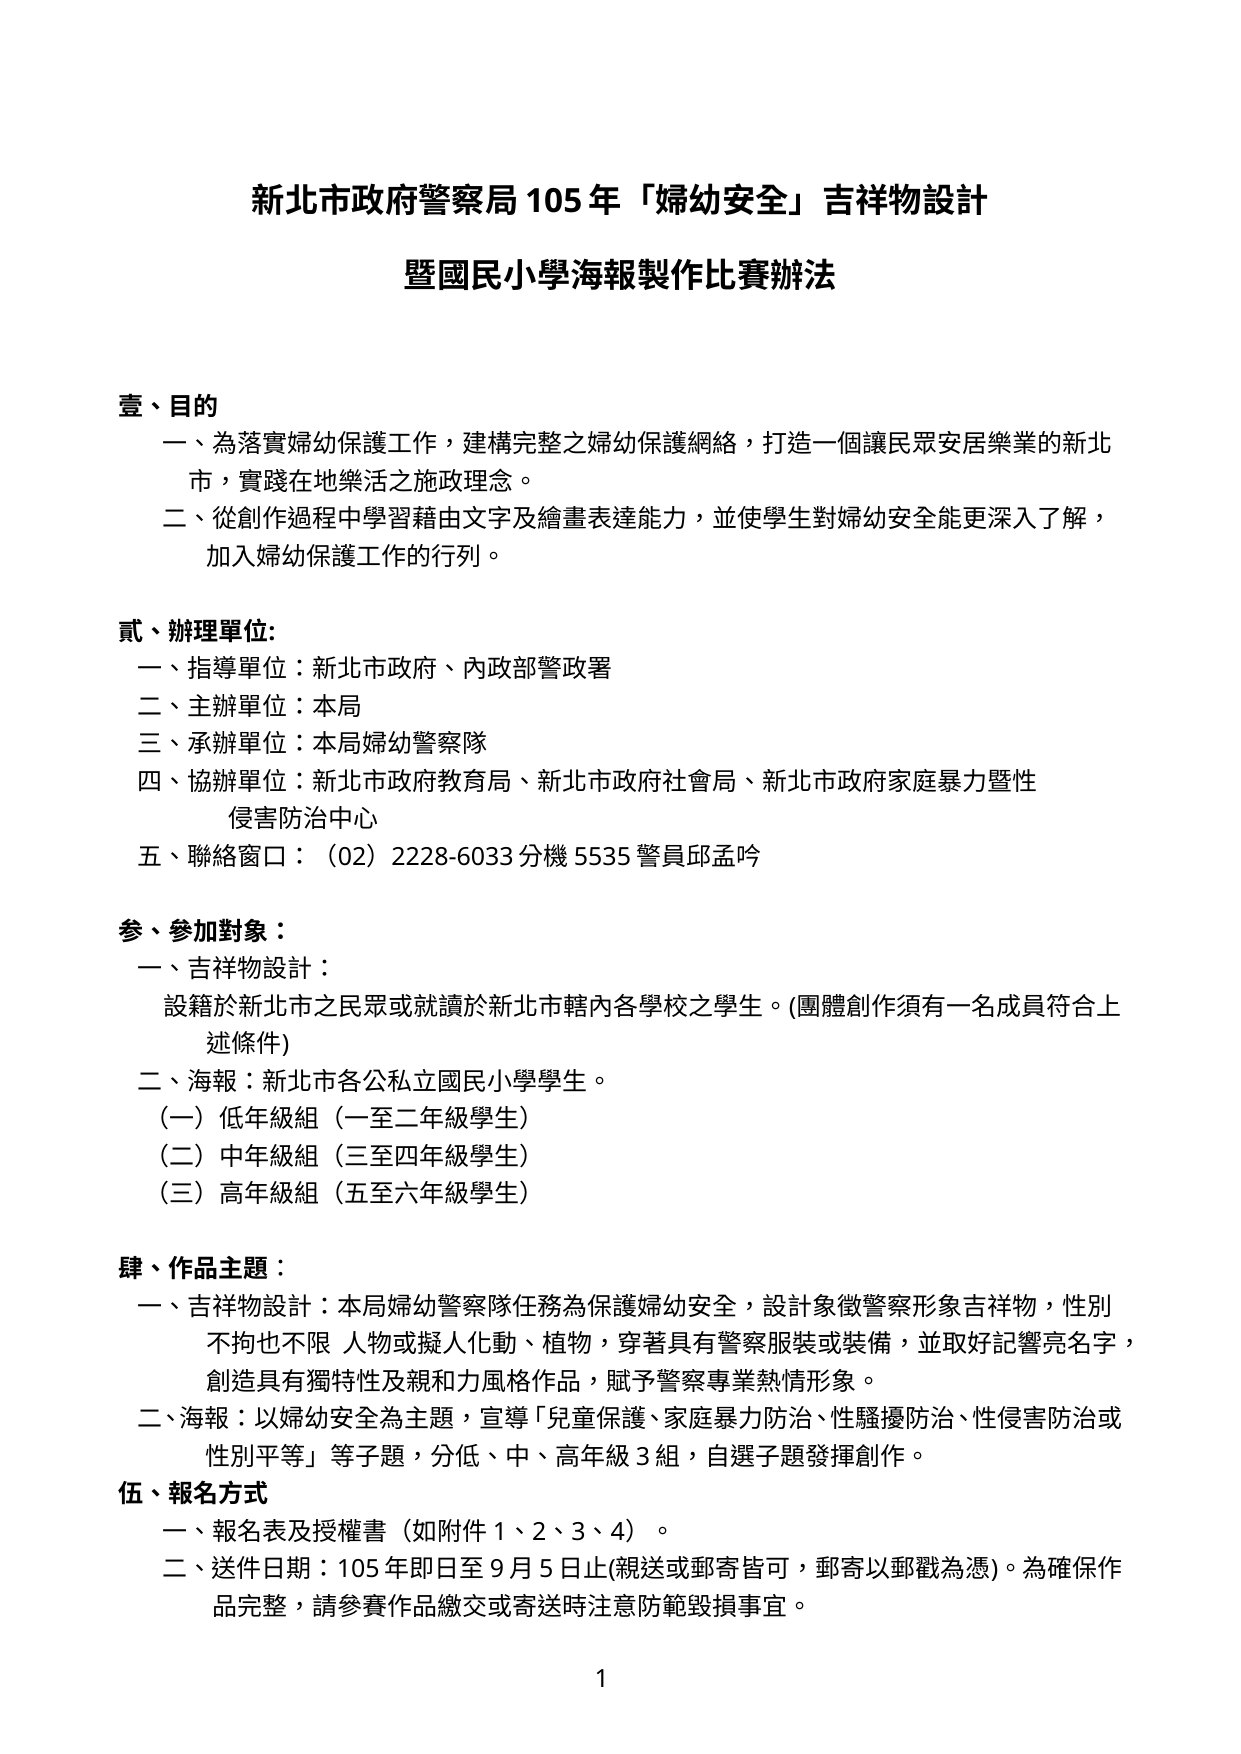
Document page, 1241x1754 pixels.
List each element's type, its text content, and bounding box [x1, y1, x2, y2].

text 参、參加對象： [118, 911, 1122, 948]
text 肆、作品主題： [118, 1248, 1122, 1286]
text 二、送件日期：105年即日至9月5日止(親送或郵寄皆可，郵寄以郵戳為憑)。為確保作品完整，請參賽作品繳交或寄送時注意防範毀損事宜。 [163, 1548, 1122, 1623]
text 二、主辦單位：本局 [118, 686, 1122, 723]
text 二、海報：以婦幼安全為主題，宣導「兒童保護、家庭暴力防治、性騷擾防治、性侵害防治或性別平等」等子題，分低、中、高年級3組，自選子題發揮創作。 [118, 1398, 1122, 1473]
text 一、指導單位：新北市政府、內政部警政署 [118, 648, 1122, 686]
text 貳、辦理單位: [118, 611, 1122, 648]
text 一、為落實婦幼保護工作，建構完整之婦幼保護網絡，打造一個讓民眾安居樂業的新北 [162, 423, 1122, 461]
text 設籍於新北市之民眾或就讀於新北市轄內各學校之學生。(團體創作須有一名成員符合上述條件) [118, 986, 1122, 1061]
text 四、協辦單位：新北市政府教育局、新北市政府社會局、新北市政府家庭暴力暨性 [118, 761, 1122, 798]
text 新北市政府警察局105年「婦幼安全」吉祥物設計 [118, 161, 1122, 236]
text 五、聯絡窗口：（02）2228-6033分機5535警員邱孟吟 [118, 836, 1122, 873]
text （三）高年級組（五至六年級學生） [118, 1173, 1122, 1211]
text 二、從創作過程中學習藉由文字及繪畫表達能力，並使學生對婦幼安全能更深入了解，加入婦幼保護工作的行列。 [162, 498, 1122, 573]
text 三、承辦單位：本局婦幼警察隊 [118, 723, 1122, 761]
text 一、吉祥物設計： [118, 948, 1122, 986]
text 暨國民小學海報製作比賽辦法 [118, 236, 1122, 311]
text （二）中年級組（三至四年級學生） [118, 1136, 1122, 1173]
text 一、吉祥物設計：本局婦幼警察隊任務為保護婦幼安全，設計象徵警察形象吉祥物，性別不拘也不限 人物或擬人化動、植物，穿著具有警察服裝或裝備，並取好記響亮名字，創造具有獨特性及親和力風格作品，賦予警察專業熱情形象。 [118, 1286, 1122, 1398]
text 一、報名表及授權書（如附件1、2、3、4）。 [163, 1511, 1122, 1548]
text 市，實踐在地樂活之施政理念。 [162, 461, 1122, 498]
text 二、海報：新北市各公私立國民小學學生。 [118, 1061, 1122, 1098]
text 侵害防治中心 [118, 798, 1122, 836]
text 壹、目的 [118, 386, 1122, 423]
text （一）低年級組（一至二年級學生） [118, 1098, 1122, 1136]
text 伍、報名方式 [118, 1473, 1122, 1511]
